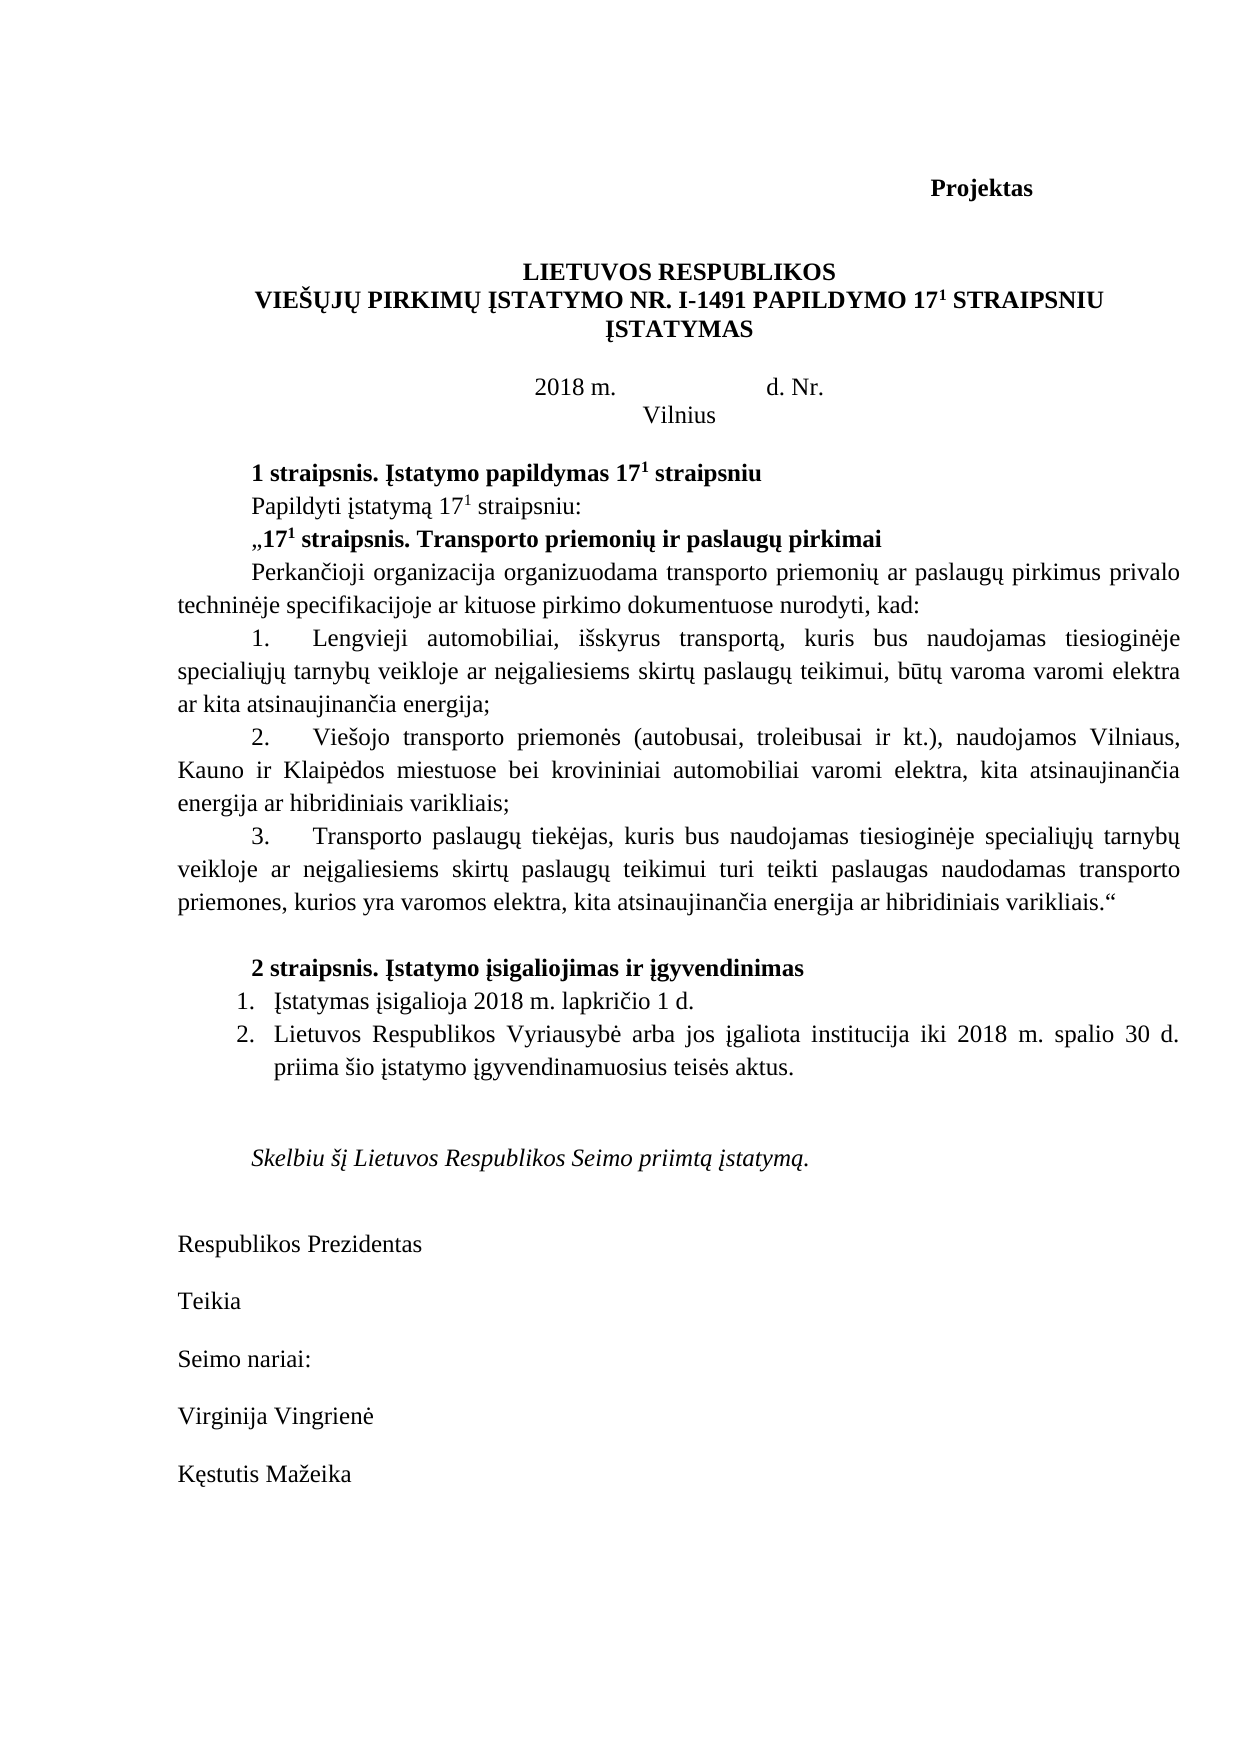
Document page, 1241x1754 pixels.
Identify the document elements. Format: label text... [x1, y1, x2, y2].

text Seimo nariai: [177, 1344, 1181, 1373]
text 1 straipsnis. Įstatymo papildymas 171 straipsniu [177, 458, 1181, 487]
text Perkančioji organizacija organizuodama transporto priemonių ar paslaugų pirkimus privalo techninėje specifikacijoje ar kituose pirkimo dokumentuose nurodyti, kad: [177, 557, 1181, 619]
text ĮSTATYMAS [177, 314, 1181, 343]
text Kęstutis Mažeika [177, 1459, 1181, 1488]
text Skelbiu šį Lietuvos Respublikos Seimo priimtą įstatymą. [177, 1143, 1181, 1171]
text Respublikos Prezidentas [177, 1229, 1181, 1258]
text Papildyti įstatymą 171 straipsniu: [251, 491, 1181, 519]
text 1. Įstatymas įsigalioja 2018 m. lapkričio 1 d. [236, 986, 1181, 1015]
text Vilnius [177, 400, 1181, 429]
text LIETUVOS RESPUBLIKOS [177, 257, 1181, 285]
text 2 straipsnis. Įstatymo įsigaliojimas ir įgyvendinimas [177, 953, 1181, 982]
text 2. Lietuvos Respublikos Vyriausybė arba jos įgaliota institucija iki 2018 m. spalio 30 d. priima šio įstatymo įgyvendinamuosius teisės aktus. [236, 1019, 1181, 1081]
text 2018 m. d. Nr. [177, 372, 1181, 400]
text Teikia [177, 1286, 1181, 1315]
text Projektas [930, 173, 1181, 202]
text „171 straipsnis. Transporto priemonių ir paslaugų pirkimai [251, 524, 1181, 553]
text VIEŠŲJŲ PIRKIMŲ ĮSTATYMO NR. I-1491 PAPILDYMO 171 STRAIPSNIU [177, 285, 1181, 314]
text 3. Transporto paslaugų tiekėjas, kuris bus naudojamas tiesioginėje specialiųjų tarnybų veikloje ar neįgaliesiems skirtų paslaugų teikimui turi teikti paslaugas naudodamas transporto priemones, kurios yra varomos elektra, kita atsinaujinančia energija ar hibridiniais varikliais.“ [177, 821, 1181, 916]
text 1. Lengvieji automobiliai, išskyrus transportą, kuris bus naudojamas tiesioginėje specialiųjų tarnybų veikloje ar neįgaliesiems skirtų paslaugų teikimui, būtų varoma varomi elektra ar kita atsinaujinančia energija; [177, 623, 1181, 718]
text Virginija Vingrienė [177, 1401, 1181, 1430]
text 2. Viešojo transporto priemonės (autobusai, troleibusai ir kt.), naudojamos Vilniaus, Kauno ir Klaipėdos miestuose bei krovininiai automobiliai varomi elektra, kita atsinaujinančia energija ar hibridiniais varikliais; [177, 722, 1181, 817]
